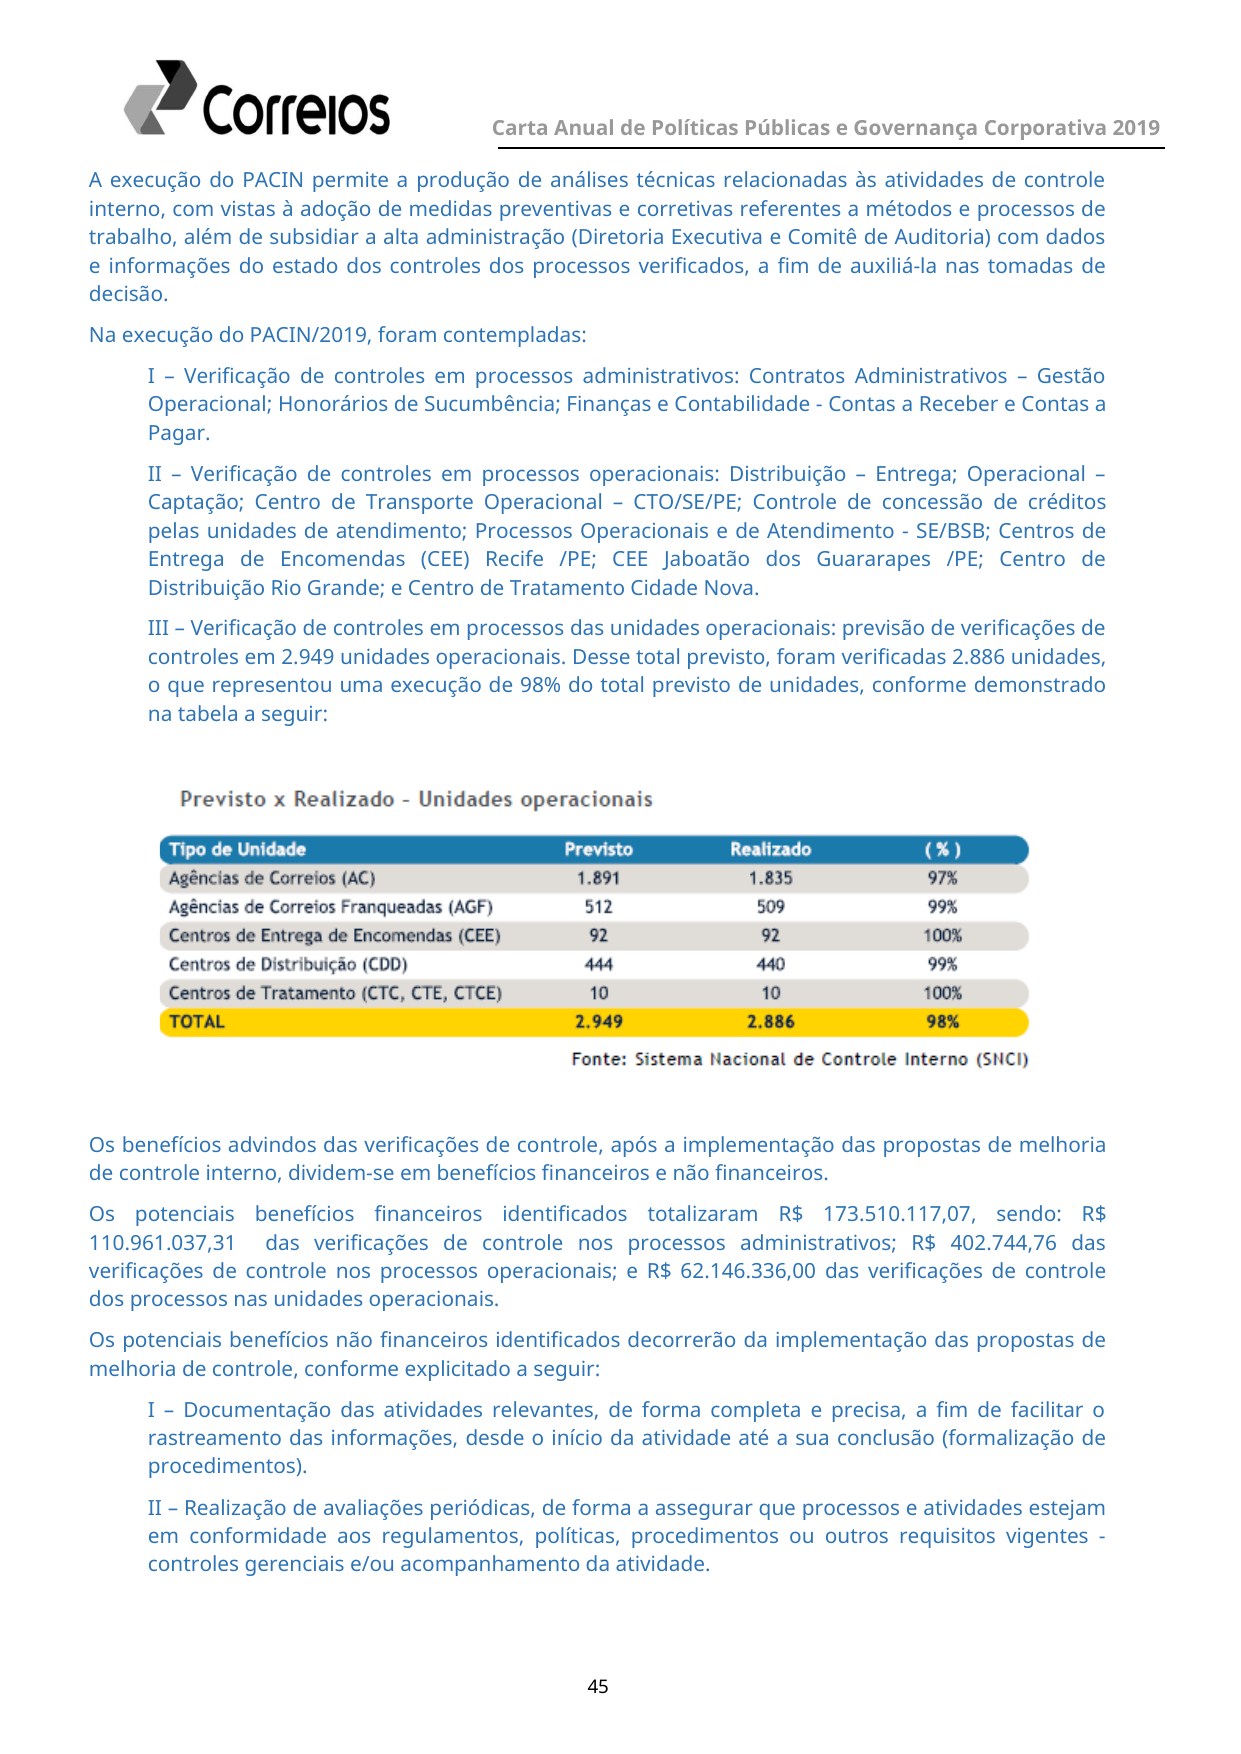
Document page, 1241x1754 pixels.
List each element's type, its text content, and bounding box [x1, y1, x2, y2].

text II – Verificação de controles em processos operacionais: Distribuição – Entrega; Operacional – Captação; Centro de Transporte Operacional – CTO/SE/PE; Controle de concessão de créditos pelas unidades de atendimento; Processos Operacionais e de Atendimento - SE/BSB; Centros de Entrega de Encomendas (CEE) Recife /PE; CEE Jaboatão dos Guararapes /PE; Centro de Distribuição Rio Grande; e Centro de Tratamento Cidade Nova. [148, 459, 1107, 601]
picture [122, 59, 390, 136]
text Os potenciais benefícios financeiros identificados totalizaram R$ 173.510.117,07, sendo: R$ 110.961.037,31 das verificações de controle nos processos administrativos; R$ 402.744,76 das verificações de controle nos processos operacionais; e R$ 62.146.336,00 das verificações de controle dos processos nas unidades operacionais. [89, 1199, 1107, 1313]
picture [159, 780, 1037, 1078]
text Na execução do PACIN/2019, foram contempladas: [89, 320, 1107, 348]
text III – Verificação de controles em processos das unidades operacionais: previsão de verificações de controles em 2.949 unidades operacionais. Desse total previsto, foram verificadas 2.886 unidades, o que representou uma execução de 98% do total previsto de unidades, conforme demonstrado na tabela a seguir: [148, 613, 1107, 727]
text I – Verificação de controles em processos administrativos: Contratos Administrativos – Gestão Operacional; Honorários de Sucumbência; Finanças e Contabilidade - Contas a Receber e Contas a Pagar. [148, 361, 1107, 446]
text A execução do PACIN permite a produção de análises técnicas relacionadas às atividades de controle interno, com vistas à adoção de medidas preventivas e corretivas referentes a métodos e processos de trabalho, além de subsidiar a alta administração (Diretoria Executiva e Comitê de Auditoria) com dados e informações do estado dos controles dos processos verificados, a fim de auxiliá-la nas tomadas de decisão. [89, 165, 1107, 308]
text II – Realização de avaliações periódicas, de forma a assegurar que processos e atividades estejam em conformidade aos regulamentos, políticas, procedimentos ou outros requisitos vigentes - controles gerenciais e/ou acompanhamento da atividade. [148, 1493, 1107, 1578]
text I – Documentação das atividades relevantes, de forma completa e precisa, a fim de facilitar o rastreamento das informações, desde o início da atividade até a sua conclusão (formalização de procedimentos). [148, 1395, 1107, 1480]
text Os benefícios advindos das verificações de controle, após a implementação das propostas de melhoria de controle interno, dividem-se em benefícios financeiros e não financeiros. [89, 1130, 1107, 1187]
text Os potenciais benefícios não financeiros identificados decorrerão da implementação das propostas de melhoria de controle, conforme explicitado a seguir: [89, 1325, 1107, 1382]
